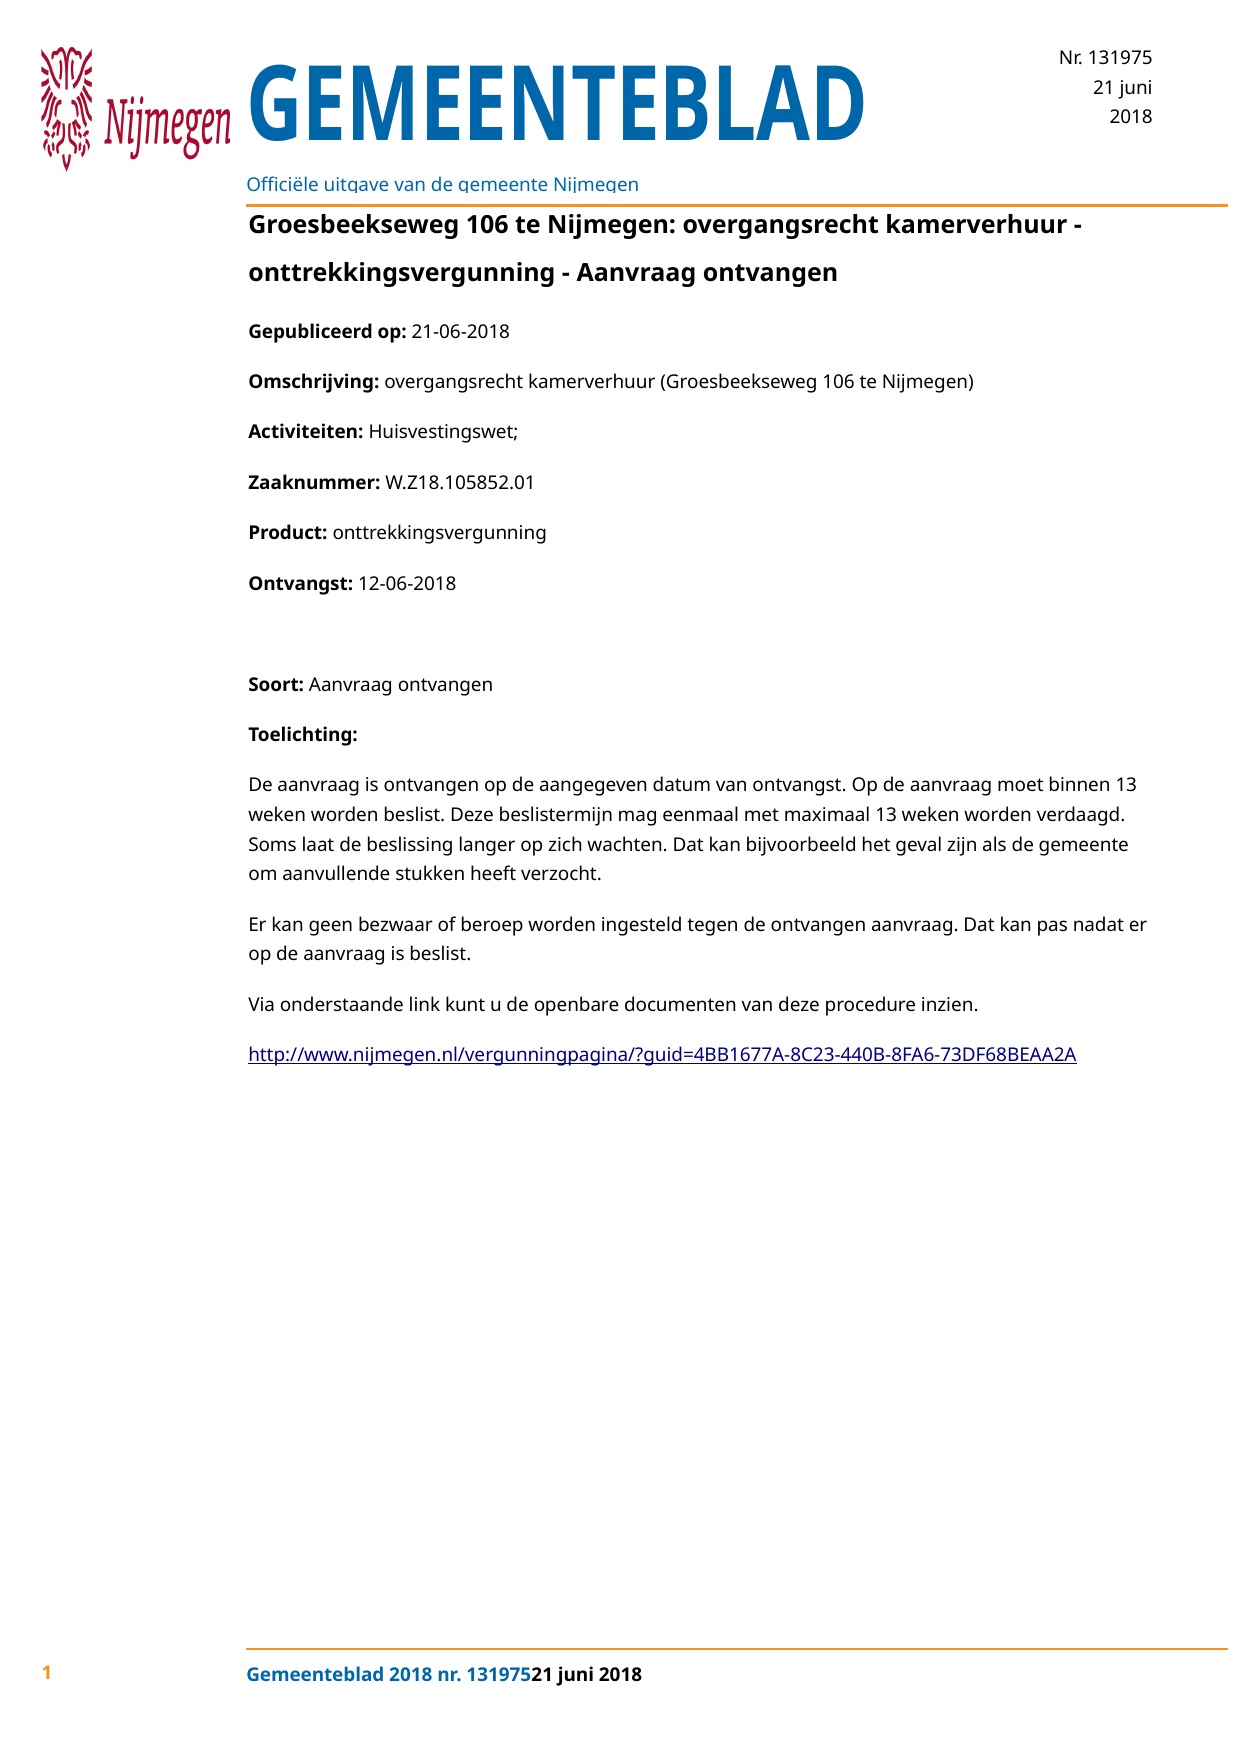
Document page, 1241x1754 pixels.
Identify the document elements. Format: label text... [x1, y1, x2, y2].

text Er kan geen bezwaar of beroep worden ingesteld tegen de ontvangen aanvraag. Dat kan pas nadat er op de aanvraag is beslist. [248, 911, 1152, 966]
text Zaaknummer: W.Z18.105852.01 [248, 469, 1152, 495]
text Activiteiten: Huisvestingswet; [248, 419, 1152, 444]
text Omschrijving: overgangsrecht kamerverhuur (Groesbeekseweg 106 te Nijmegen) [248, 368, 1152, 394]
text http://www.nijmegen.nl/vergunningpagina/?guid=4BB1677A-8C23-440B-8FA6-73DF68BEAA2A [248, 1041, 1152, 1067]
text Gepubliceerd op: 21-06-2018 [248, 318, 1152, 344]
text Groesbeekseweg 106 te Nijmegen: overgangsrecht kamerverhuur - onttrekkingsvergunning - Aanvraag ontvangen [248, 207, 1152, 288]
text Toelichting: [248, 721, 1152, 747]
picture [41, 47, 231, 172]
text Ontvangst: 12-06-2018 [248, 570, 1152, 596]
text Soort: Aanvraag ontvangen [248, 671, 1152, 697]
text Via onderstaande link kunt u de openbare documenten van deze procedure inzien. [248, 991, 1152, 1017]
text De aanvraag is ontvangen op de aangegeven datum van ontvangst. Op de aanvraag moet binnen 13 weken worden beslist. Deze beslistermijn mag eenmaal met maximaal 13 weken worden verdaagd. Soms laat de beslissing langer op zich wachten. Dat kan bijvoorbeeld het geval zijn als de gemeente om aanvullende stukken heeft verzocht. [248, 772, 1152, 886]
text Product: onttrekkingsvergunning [248, 519, 1152, 545]
